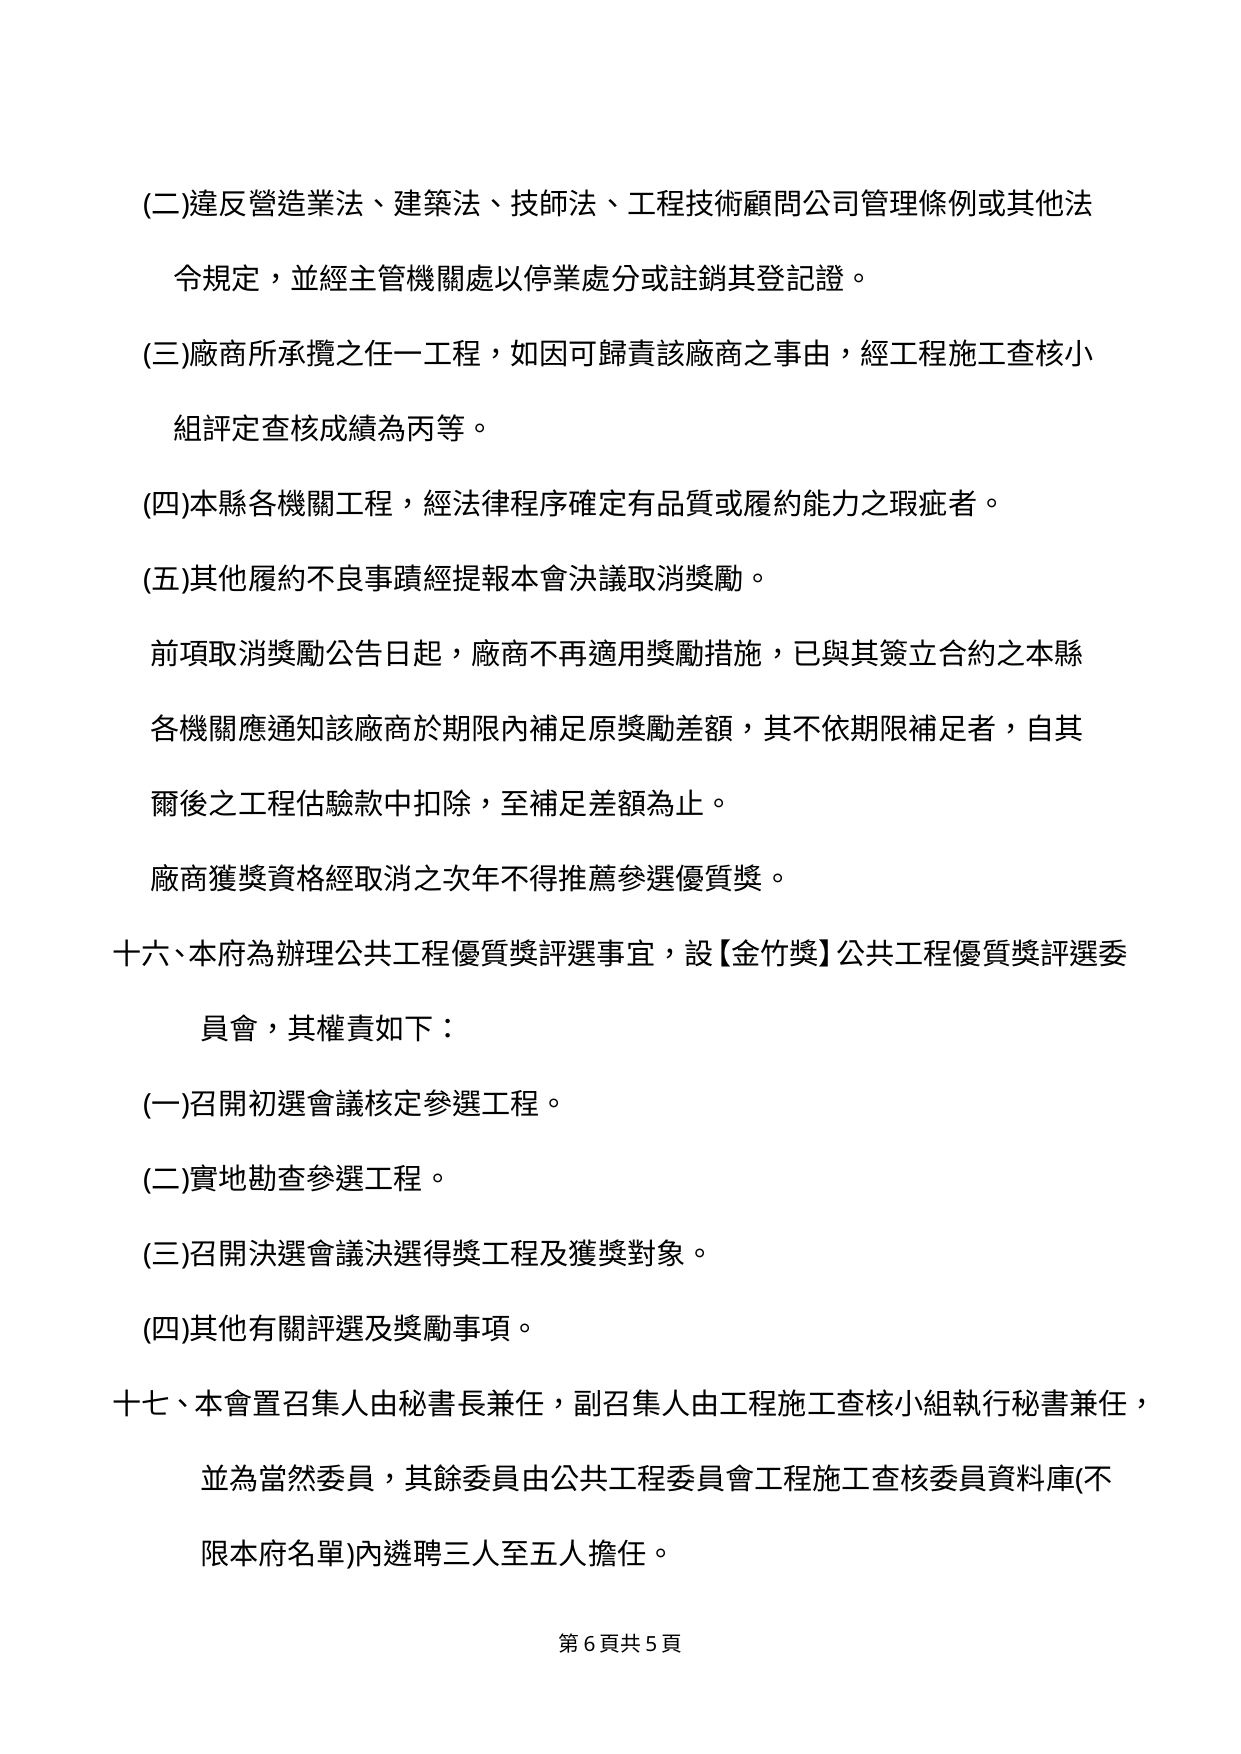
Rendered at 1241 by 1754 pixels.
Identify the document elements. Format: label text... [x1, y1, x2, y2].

text (四)本縣各機關工程，經法律程序確定有品質或履約能力之瑕疵者。 [112, 464, 1128, 539]
text 廠商獲獎資格經取消之次年不得推薦參選優質獎。 [112, 839, 1128, 914]
text 爾後之工程估驗款中扣除，至補足差額為止。 [112, 764, 1128, 839]
text (三)召開決選會議決選得獎工程及獲獎對象。 [112, 1214, 1128, 1289]
text 令規定，並經主管機關處以停業處分或註銷其登記證。 [112, 239, 1128, 314]
text (五)其他履約不良事蹟經提報本會決議取消獎勵。 [112, 539, 1128, 614]
text 十六、本府為辦理公共工程優質獎評選事宜，設【金竹獎】公共工程優質獎評選委員會，其權責如下： [112, 914, 1128, 1064]
text (一)召開初選會議核定參選工程。 [112, 1064, 1128, 1139]
text (二)實地勘查參選工程。 [112, 1139, 1128, 1214]
text (三)廠商所承攬之任一工程，如因可歸責該廠商之事由，經工程施工查核小 [112, 314, 1128, 389]
text (四)其他有關評選及獎勵事項。 [112, 1289, 1128, 1364]
text (二)違反營造業法、建築法、技師法、工程技術顧問公司管理條例或其他法 [112, 164, 1128, 239]
text 各機關應通知該廠商於期限內補足原獎勵差額，其不依期限補足者，自其 [112, 689, 1128, 764]
text 前項取消獎勵公告日起，廠商不再適用獎勵措施，已與其簽立合約之本縣 [112, 614, 1128, 689]
text 十七、本會置召集人由秘書長兼任，副召集人由工程施工查核小組執行秘書兼任，並為當然委員，其餘委員由公共工程委員會工程施工查核委員資料庫(不限本府名單)內遴聘三人至五人擔任。 [112, 1364, 1128, 1589]
text 組評定查核成績為丙等。 [112, 389, 1128, 464]
